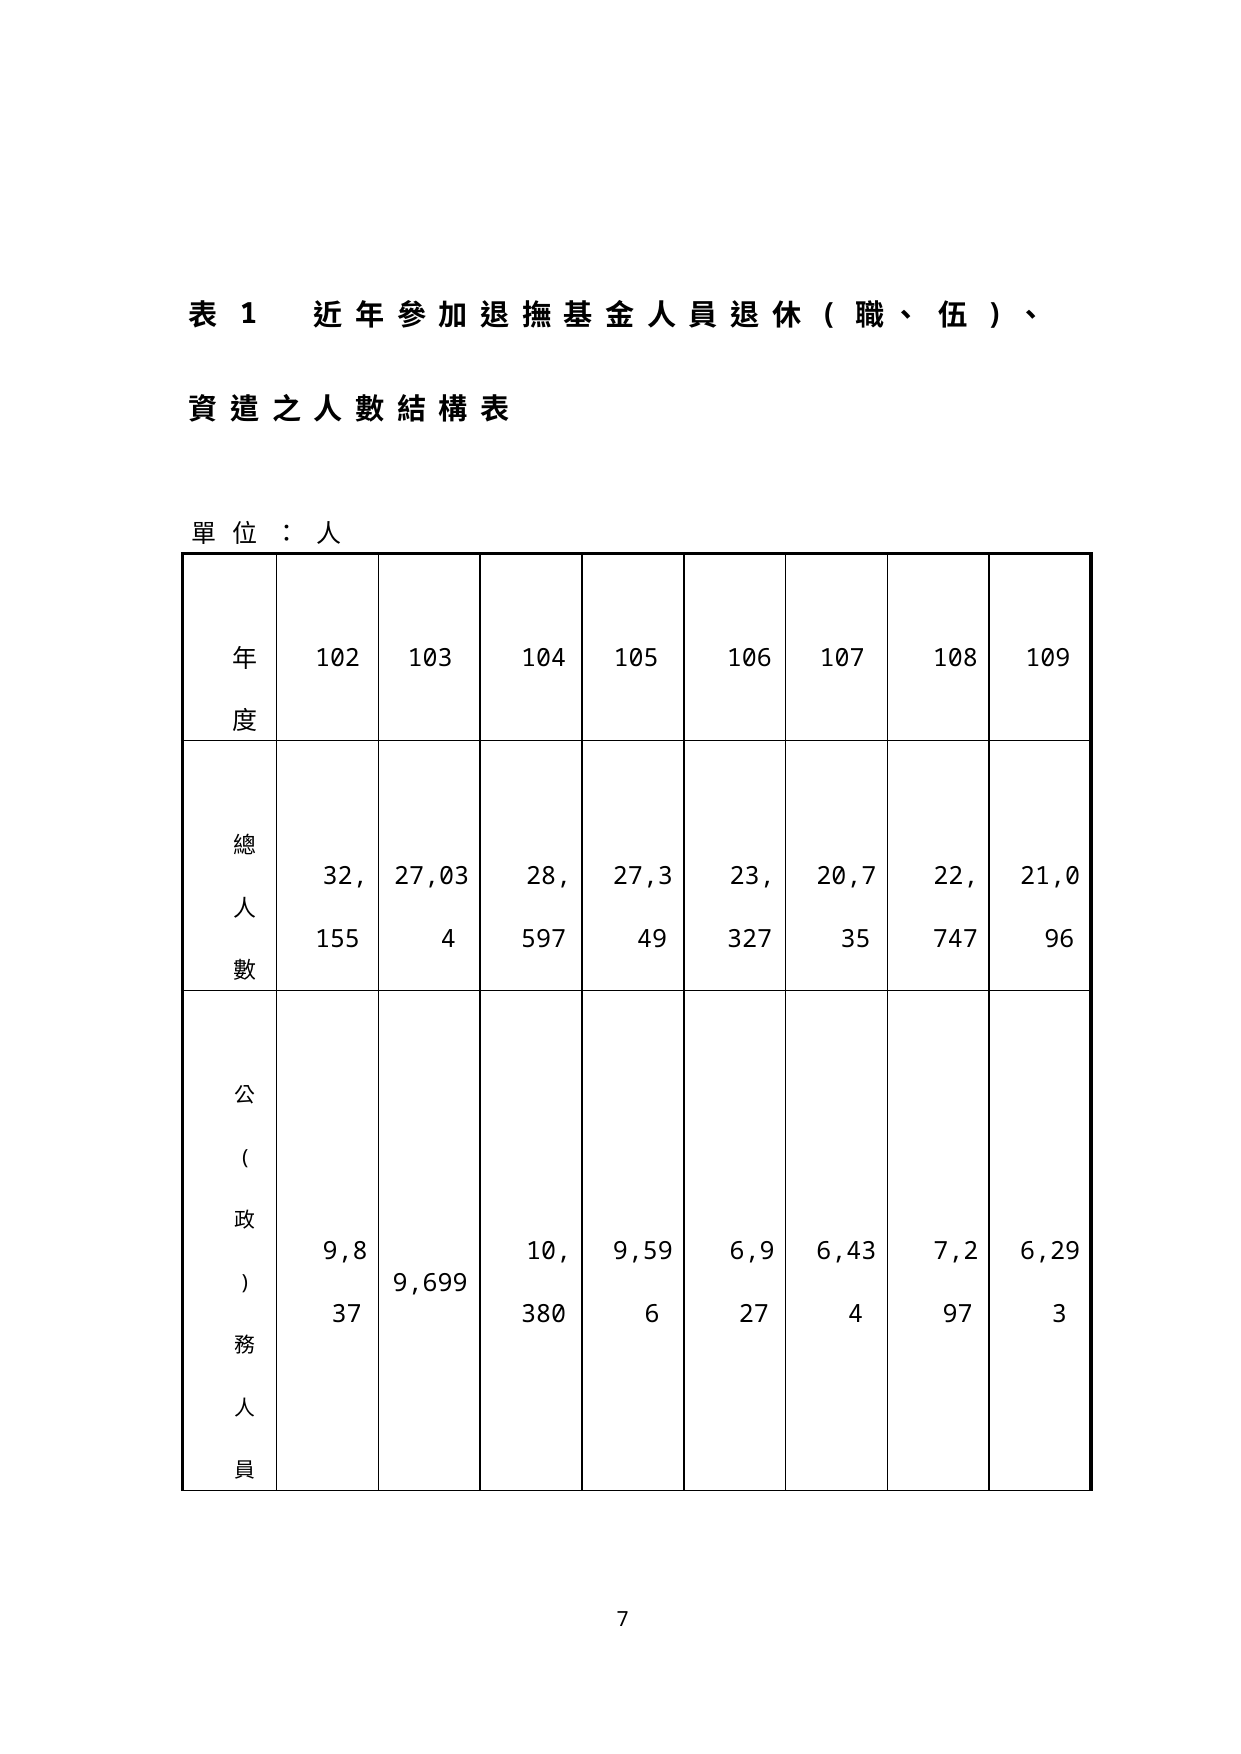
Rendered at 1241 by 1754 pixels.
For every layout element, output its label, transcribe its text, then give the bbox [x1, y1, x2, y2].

table_cell 7,297 [888, 991, 988, 1490]
table_cell 21,096 [990, 741, 1089, 990]
table_cell 6,927 [685, 991, 785, 1490]
table_header 105 [583, 555, 683, 740]
table_cell 10,380 [481, 991, 581, 1490]
table_cell 6,434 [786, 991, 887, 1490]
table_cell 公(政)務人員 [184, 991, 276, 1490]
table_header 102 [277, 555, 378, 740]
table_cell 6,293 [990, 991, 1089, 1490]
table_cell 32,155 [277, 741, 378, 990]
table_cell 9,699 [379, 991, 479, 1490]
table_cell 27,349 [583, 741, 683, 990]
table_cell 總人數 [184, 741, 276, 990]
table_cell 23,327 [685, 741, 785, 990]
text 表1 近年參加退撫基金人員退休(職、伍)、資遣之人數結構表 [168, 240, 1072, 427]
table_header 103 [379, 555, 479, 740]
table_header 106 [685, 555, 785, 740]
table_cell 9,596 [583, 991, 683, 1490]
table_header 104 [481, 555, 581, 740]
table_header 109 [990, 555, 1089, 740]
table_cell 22,747 [888, 741, 988, 990]
text 單位：人 [168, 427, 1072, 552]
table_cell 27,034 [379, 741, 479, 990]
table_header 108 [888, 555, 988, 740]
table_cell 9,837 [277, 991, 378, 1490]
table_header 107 [786, 555, 887, 740]
table_header 年度 [184, 555, 276, 740]
table_cell 20,735 [786, 741, 887, 990]
table_cell 28,597 [481, 741, 581, 990]
